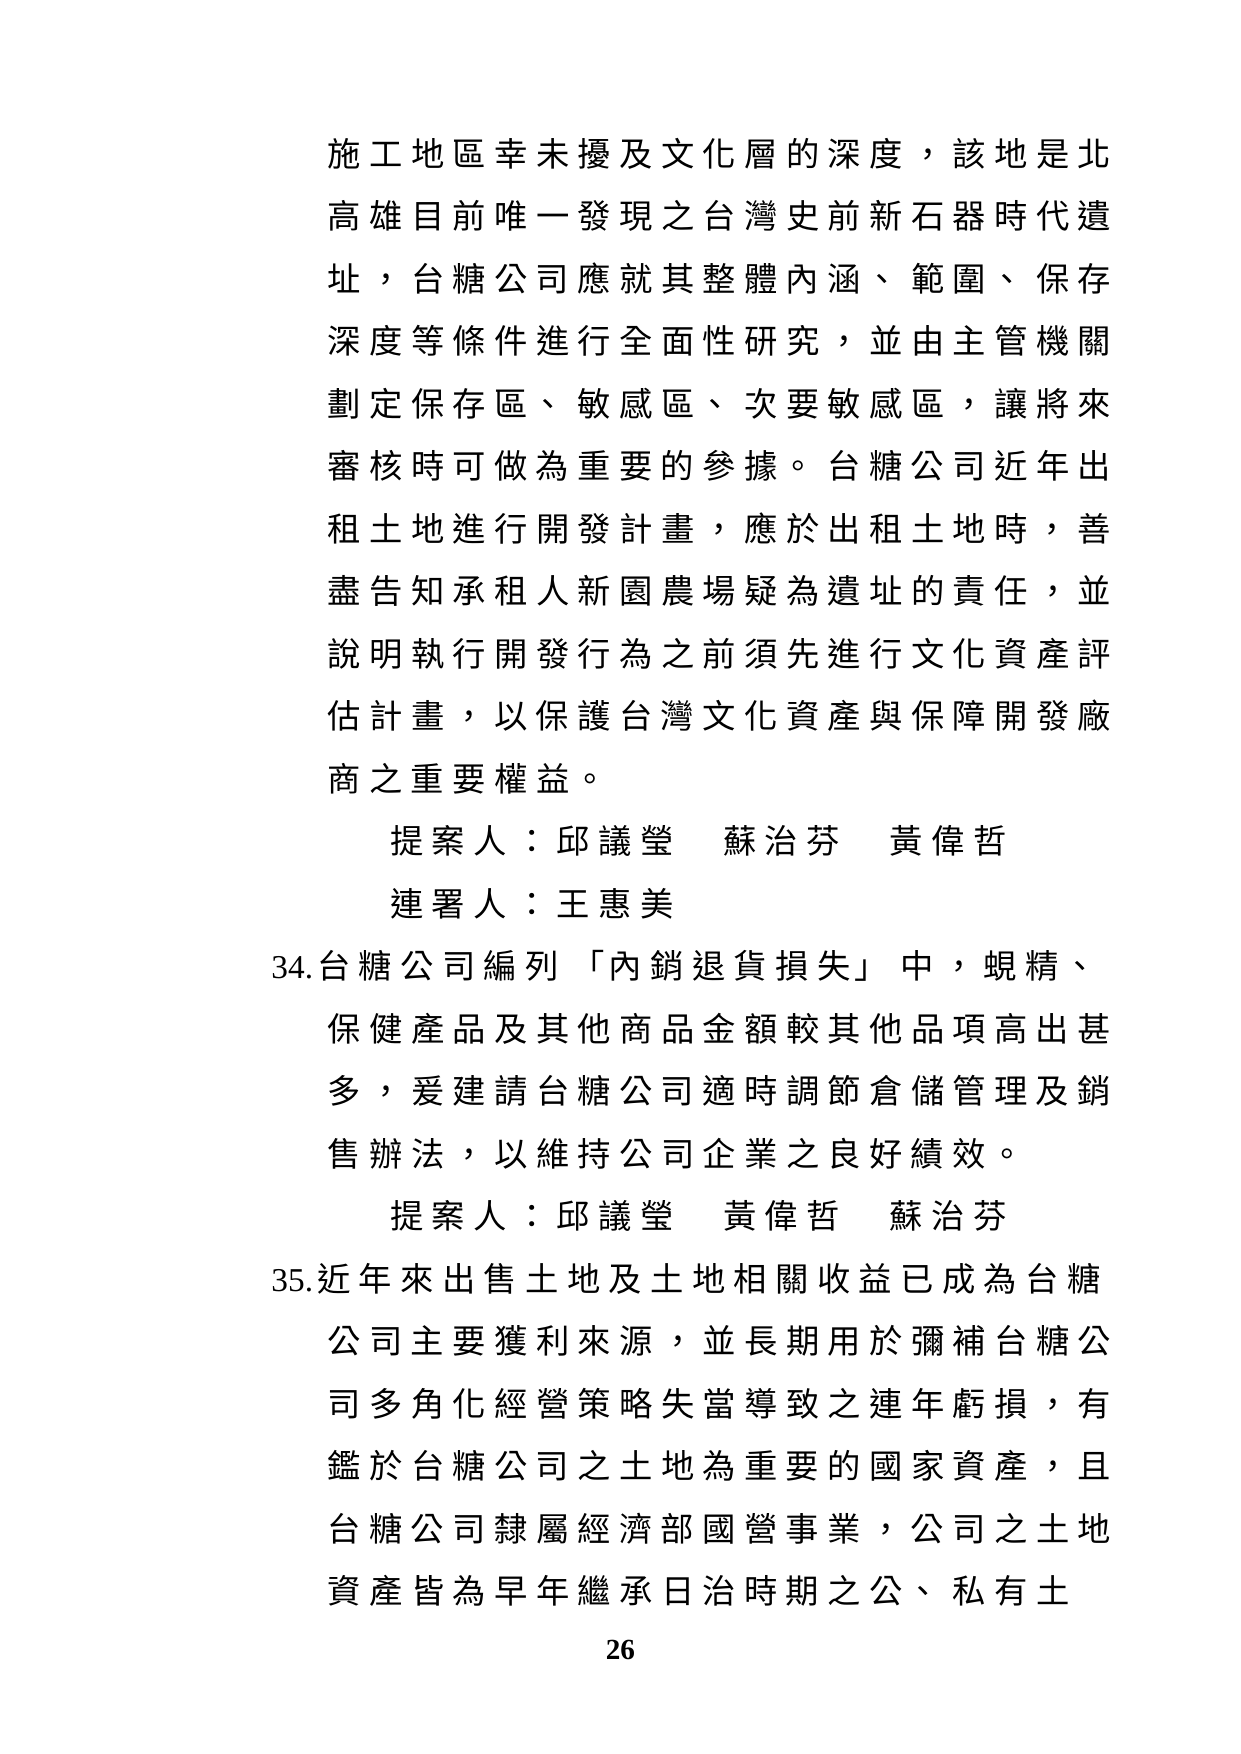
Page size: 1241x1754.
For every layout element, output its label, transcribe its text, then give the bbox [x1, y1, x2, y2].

text 提案人：邱議瑩 蘇治芬 黃偉哲 [381, 798, 1032, 860]
list 施工地區幸未擾及文化層的深度，該地是北高雄目前唯一發現之台灣史前新石器時代遺址，台糖公司應就其整體內涵、範圍、保存深度等條件進行全面性研究，並由主管機關劃定保存區、敏感區、次要敏感區，讓將來審核時可做為重要的參據。台糖公司近年出租土地進行開發計畫，應於出租土地時，善盡告知承租人新園農場疑為遺址的責任，並說明執行開發行為之前須先進行文化資產評估計畫，以保護台灣文化資產與保障開發廠商之重要權益。 [267, 110, 1136, 798]
text 提案人：邱議瑩 黃偉哲 蘇治芬 [381, 1173, 1032, 1235]
list 台糖公司編列「內銷退貨損失」中，蜆精、保健產品及其他商品金額較其他品項高出甚多，爰建請台糖公司適時調節倉儲管理及銷售辦法，以維持公司企業之良好績效。 [267, 923, 1136, 1173]
text 連署人：王惠美 [381, 860, 1032, 923]
list 近年來出售土地及土地相關收益已成為台糖公司主要獲利來源，並長期用於彌補台糖公司多角化經營策略失當導致之連年虧損，有鑑於台糖公司之土地為重要的國家資產，且台糖公司隸屬經濟部國營事業，公司之土地資產皆為早年繼承日治時期之公、私有土 [267, 1235, 1136, 1610]
